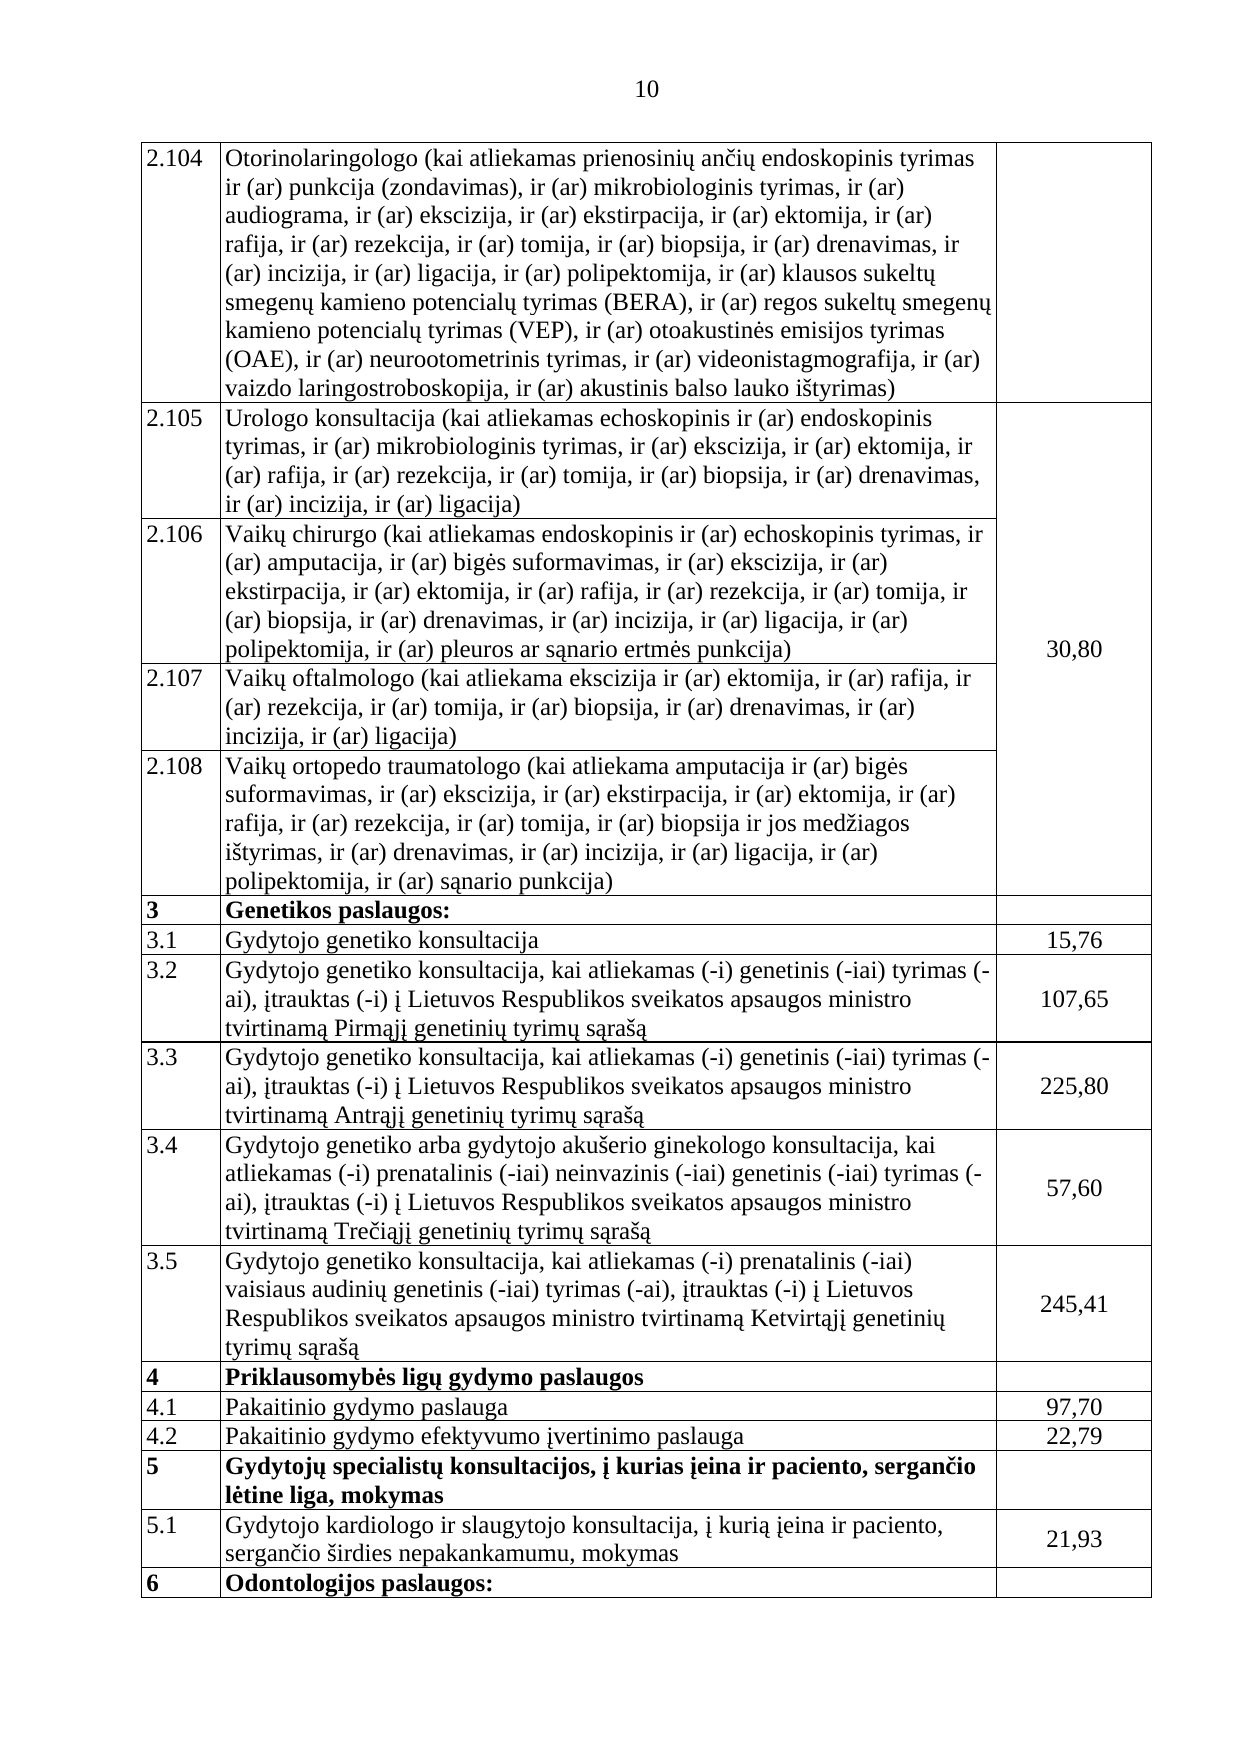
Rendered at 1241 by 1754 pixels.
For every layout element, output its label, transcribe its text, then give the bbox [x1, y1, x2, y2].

table_cell 57,60 [997, 1130, 1151, 1245]
table_cell [1147, 896, 1151, 924]
table_cell 3 [142, 896, 146, 924]
table_cell Vaikų ortopedo traumatologo (kai atliekama amputacija ir (ar) bigės suformavimas, ir (ar) ekscizija, ir (ar) ekstirpacija, ir (ar) ektomija, ir (ar) rafija, ir (ar) rezekcija, ir (ar) tomija, ir (ar) biopsija ir jos medžiagos ištyrimas, ir (ar) drenavimas, ir (ar) incizija, ir (ar) ligacija, ir (ar) polipektomija, ir (ar) sąnario punkcija) [221, 751, 996, 894]
table_cell 5.1 [142, 1510, 220, 1567]
table_cell Gydytojų specialistų konsultacijos, į kurias įeina ir paciento, sergančio lėtine liga, mokymas [221, 1451, 996, 1509]
table_cell Vaikų chirurgo (kai atliekamas endoskopinis ir (ar) echoskopinis tyrimas, ir (ar) amputacija, ir (ar) bigės suformavimas, ir (ar) ekscizija, ir (ar) ekstirpacija, ir (ar) ektomija, ir (ar) rafija, ir (ar) rezekcija, ir (ar) tomija, ir (ar) biopsija, ir (ar) drenavimas, ir (ar) incizija, ir (ar) ligacija, ir (ar) polipektomija, ir (ar) pleuros ar sąnario ertmės punkcija) [221, 519, 996, 662]
table_cell 97,70 [1147, 1392, 1151, 1420]
table_cell Genetikos paslaugos: [221, 896, 996, 924]
table_cell 30,80 [997, 403, 1151, 894]
table_cell 5 [142, 1451, 220, 1509]
table_cell 4.2 [142, 1421, 146, 1450]
table_cell 107,65 [997, 955, 1151, 1041]
table_cell 3.2 [142, 955, 220, 1041]
table_cell Odontologijos paslaugos: [221, 1568, 996, 1597]
table_cell 21,93 [997, 1510, 1151, 1567]
table_cell 15,76 [997, 925, 1001, 954]
table_cell [997, 143, 1151, 402]
table_cell [997, 896, 1001, 924]
table_cell Gydytojo genetiko konsultacija, kai atliekamas (-i) prenatalinis (-iai) vaisiaus audinių genetinis (-iai) tyrimas (-ai), įtrauktas (-i) į Lietuvos Respublikos sveikatos apsaugos ministro tvirtinamą Ketvirtąjį genetinių tyrimų sąrašą [221, 1246, 996, 1361]
table_cell 4.1 [142, 1392, 146, 1420]
table_cell 15,76 [1147, 925, 1151, 954]
table_cell Priklausomybės ligų gydymo paslaugos [221, 1362, 996, 1391]
table_cell Vaikų oftalmologo (kai atliekama ekscizija ir (ar) ektomija, ir (ar) rafija, ir (ar) rezekcija, ir (ar) tomija, ir (ar) biopsija, ir (ar) drenavimas, ir (ar) incizija, ir (ar) ligacija) [221, 664, 996, 750]
table_cell 2.106 [142, 519, 220, 662]
table_cell 3.3 [142, 1043, 220, 1129]
table_cell [1147, 1568, 1151, 1597]
table_cell 6 [142, 1568, 146, 1597]
table_cell [997, 1451, 1151, 1509]
table_cell 225,80 [997, 1043, 1151, 1129]
table_cell 2.107 [142, 664, 220, 750]
table_cell Gydytojo genetiko konsultacija, kai atliekamas (-i) genetinis (-iai) tyrimas (-ai), įtrauktas (-i) į Lietuvos Respublikos sveikatos apsaugos ministro tvirtinamą Pirmąjį genetinių tyrimų sąrašą [221, 955, 996, 1041]
table_cell 22,79 [997, 1421, 1001, 1450]
table_cell 97,70 [997, 1392, 1001, 1420]
table_cell 3.5 [142, 1246, 220, 1361]
table_cell Gydytojo genetiko konsultacija [221, 925, 996, 954]
table_cell Gydytojo genetiko arba gydytojo akušerio ginekologo konsultacija, kai atliekamas (-i) prenatalinis (-iai) neinvazinis (-iai) genetinis (-iai) tyrimas (-ai), įtrauktas (-i) į Lietuvos Respublikos sveikatos apsaugos ministro tvirtinamą Trečiąjį genetinių tyrimų sąrašą [221, 1130, 996, 1245]
table_cell [997, 1362, 1001, 1391]
table_cell [1147, 1362, 1151, 1391]
table_cell 2.108 [142, 751, 220, 894]
table_cell 3.1 [142, 925, 146, 954]
table_cell 22,79 [1147, 1421, 1151, 1450]
table_cell 2.105 [142, 403, 220, 518]
table_cell Pakaitinio gydymo efektyvumo įvertinimo paslauga [221, 1421, 996, 1450]
table_cell 245,41 [997, 1246, 1151, 1361]
table_cell 2.104 [142, 143, 220, 402]
table_cell [997, 1568, 1001, 1597]
table_cell 3.4 [142, 1130, 220, 1245]
table_cell 4 [142, 1362, 146, 1391]
table_cell Gydytojo kardiologo ir slaugytojo konsultacija, į kurią įeina ir paciento, sergančio širdies nepakankamumu, mokymas [221, 1510, 996, 1567]
table_cell Pakaitinio gydymo paslauga [221, 1392, 996, 1420]
table_cell Gydytojo genetiko konsultacija, kai atliekamas (-i) genetinis (-iai) tyrimas (-ai), įtrauktas (-i) į Lietuvos Respublikos sveikatos apsaugos ministro tvirtinamą Antrąjį genetinių tyrimų sąrašą [221, 1043, 996, 1129]
